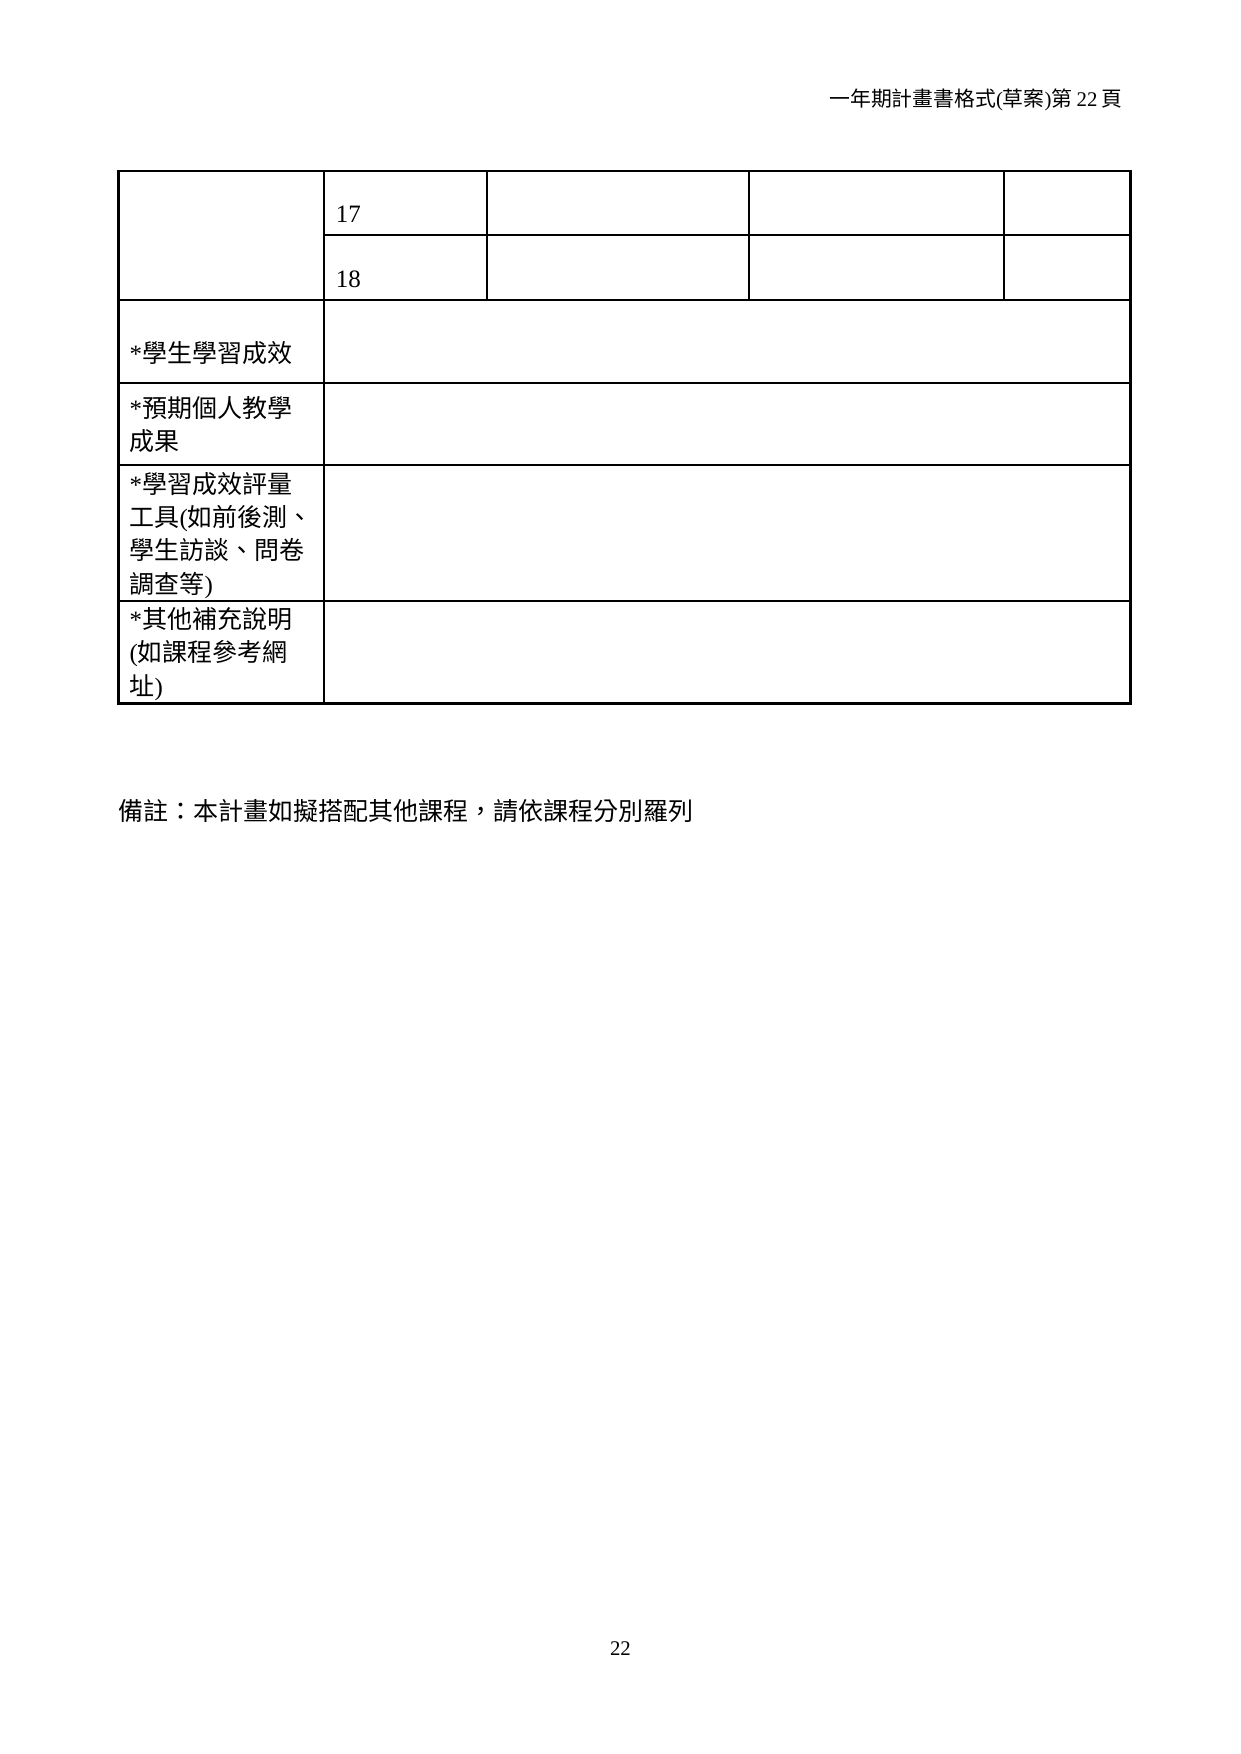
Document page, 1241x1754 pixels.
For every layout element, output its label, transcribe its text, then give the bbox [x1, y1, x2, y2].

table_cell [1005, 236, 1129, 299]
table_cell *其他補充說明 (如課程參考網址) [120, 602, 323, 702]
table_cell [325, 301, 1129, 382]
table_cell *學生學習成效 [120, 301, 323, 382]
table_cell [750, 172, 1003, 234]
table_cell [120, 172, 323, 299]
table_cell [750, 236, 1003, 299]
table_cell [325, 466, 1129, 600]
table_cell [1005, 172, 1129, 234]
text 備註：本計畫如擬搭配其他課程，請依課程分別羅列 [118, 767, 1122, 830]
table_cell *學習成效評量工具(如前後測、學生訪談、問卷調查等) [120, 466, 323, 600]
table_cell [325, 384, 1129, 464]
table_cell 18 [325, 236, 486, 299]
table_cell 17 [325, 172, 486, 234]
table_cell [325, 602, 1129, 702]
table_cell [488, 172, 748, 234]
table_cell [488, 236, 748, 299]
table_cell *預期個人教學成果 [120, 384, 323, 464]
